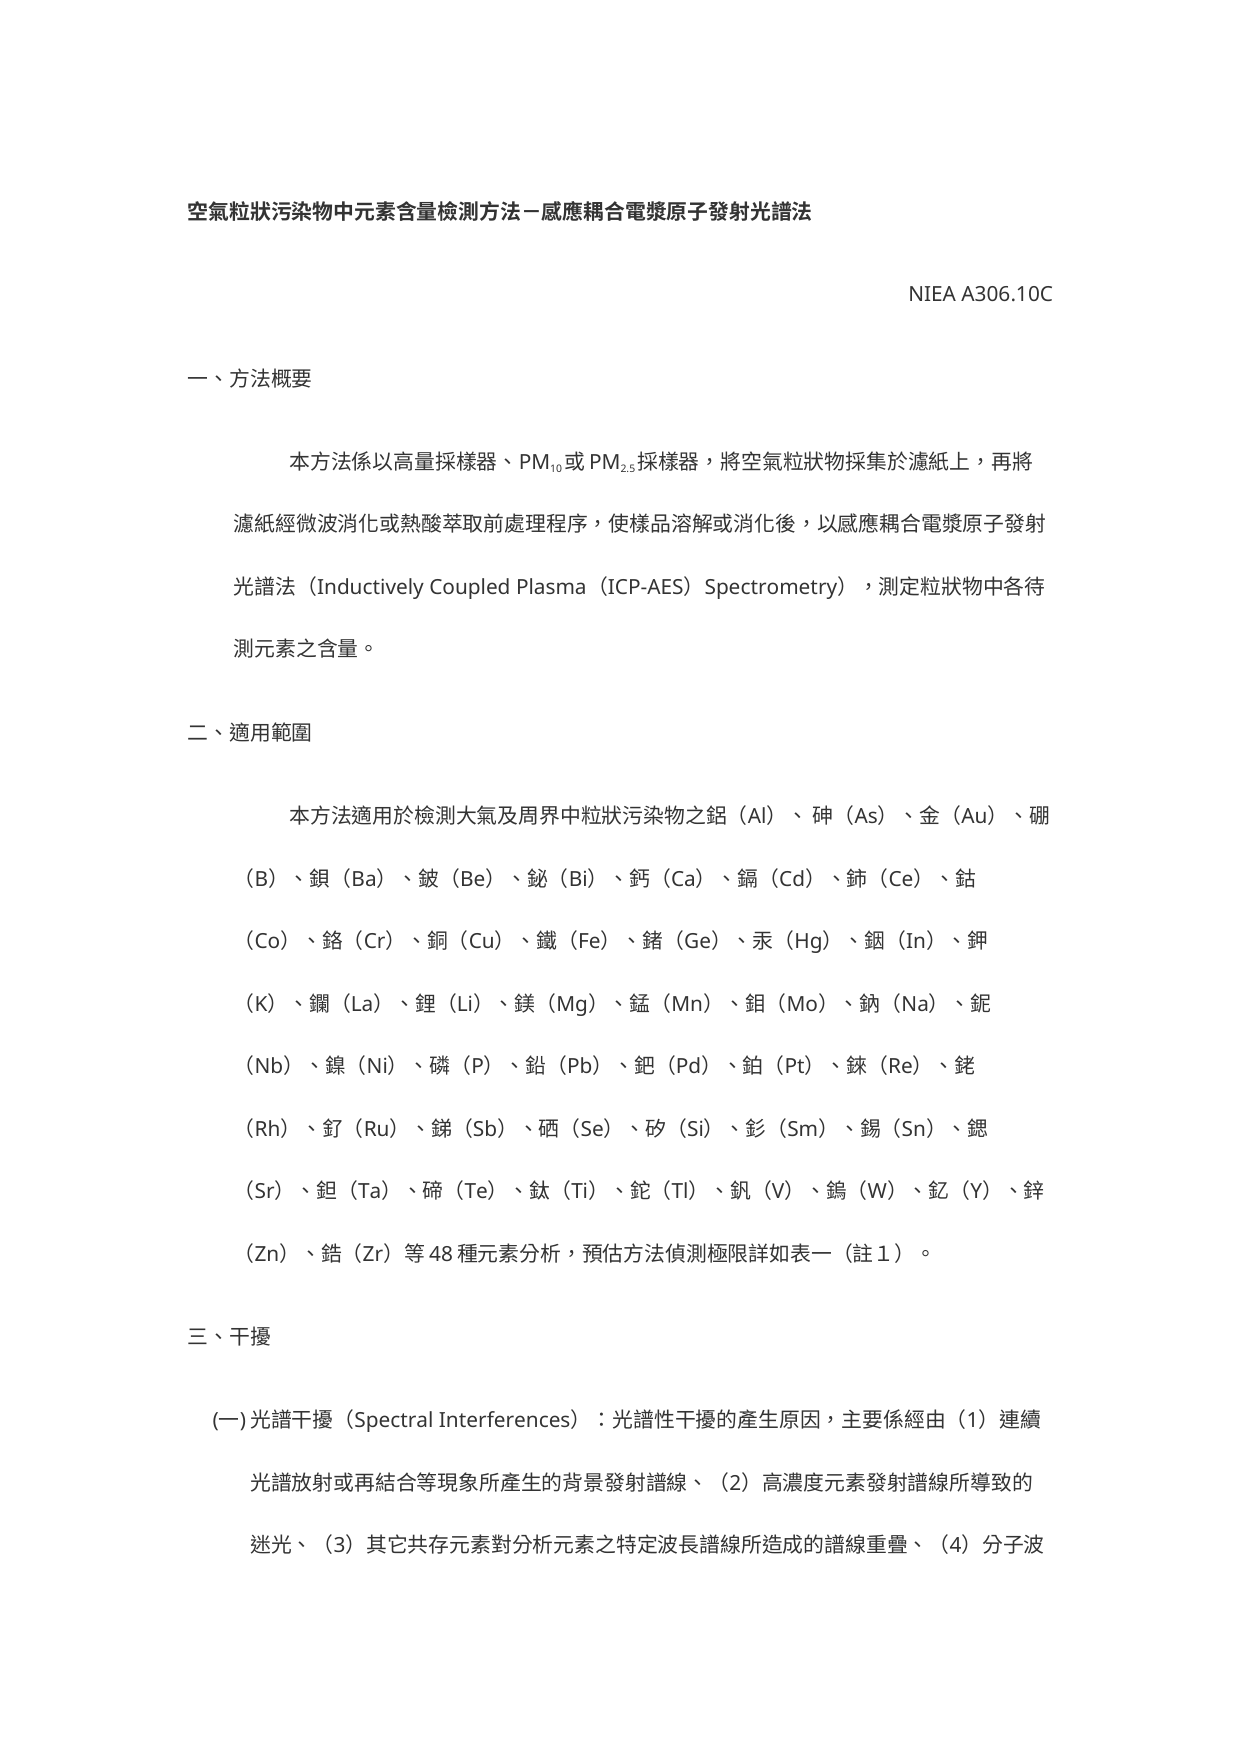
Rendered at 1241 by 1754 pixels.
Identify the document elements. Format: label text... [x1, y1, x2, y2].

text 一、方法概要 [187, 335, 1053, 398]
text NIEA A306.10C [187, 252, 1053, 314]
text 本方法適用於檢測大氣及周界中粒狀污染物之鋁（Al）、 砷（As）、金（Au）、硼（B）、鋇（Ba）、鈹（Be）、鉍（Bi）、鈣（Ca）、鎘（Cd）、鈰（Ce）、鈷（Co）、鉻（Cr）、銅（Cu）、鐵（Fe）、鍺（Ge）、汞（Hg）、銦（In）、鉀（K）、鑭（La）、鋰（Li）、鎂（Mg）、錳（Mn）、鉬（Mo）、鈉（Na）、鈮（Nb）、鎳（Ni）、磷（P）、鉛（Pb）、鈀（Pd）、鉑（Pt）、錸（Re）、銠（Rh）、釕（Ru）、銻（Sb）、硒（Se）、矽（Si）、釤（Sm）、錫（Sn）、鍶（Sr）、鉭（Ta）、碲（Te）、鈦（Ti）、鉈（Tl）、釩（V）、鎢（W）、釔（Y）、鋅（Zn）、鋯（Zr）等48種元素分析，預估方法偵測極限詳如表一（註１）。 [187, 773, 1053, 1273]
text 空氣粒狀污染物中元素含量檢測方法－感應耦合電漿原子發射光譜法 [187, 169, 1053, 231]
text (一) 光譜干擾（Spectral Interferences）：光譜性干擾的產生原因，主要係經由（1）連續光譜放射或再結合等現象所產生的背景發射譜線、（2）高濃度元素發射譜線所導致的迷光、（3）其它共存元素對分析元素之特定波長譜線所造成的譜線重疊、（4）分子波 [212, 1377, 1053, 1564]
text 三、干擾 [187, 1294, 1053, 1356]
text 本方法係以高量採樣器、PM10或PM2.5採樣器，將空氣粒狀物採集於濾紙上，再將濾紙經微波消化或熱酸萃取前處理程序，使樣品溶解或消化後，以感應耦合電漿原子發射光譜法（Inductively Coupled Plasma（ICP-AES）Spectrometry），測定粒狀物中各待測元素之含量。 [187, 419, 1053, 669]
text 二、適用範圍 [187, 689, 1053, 752]
